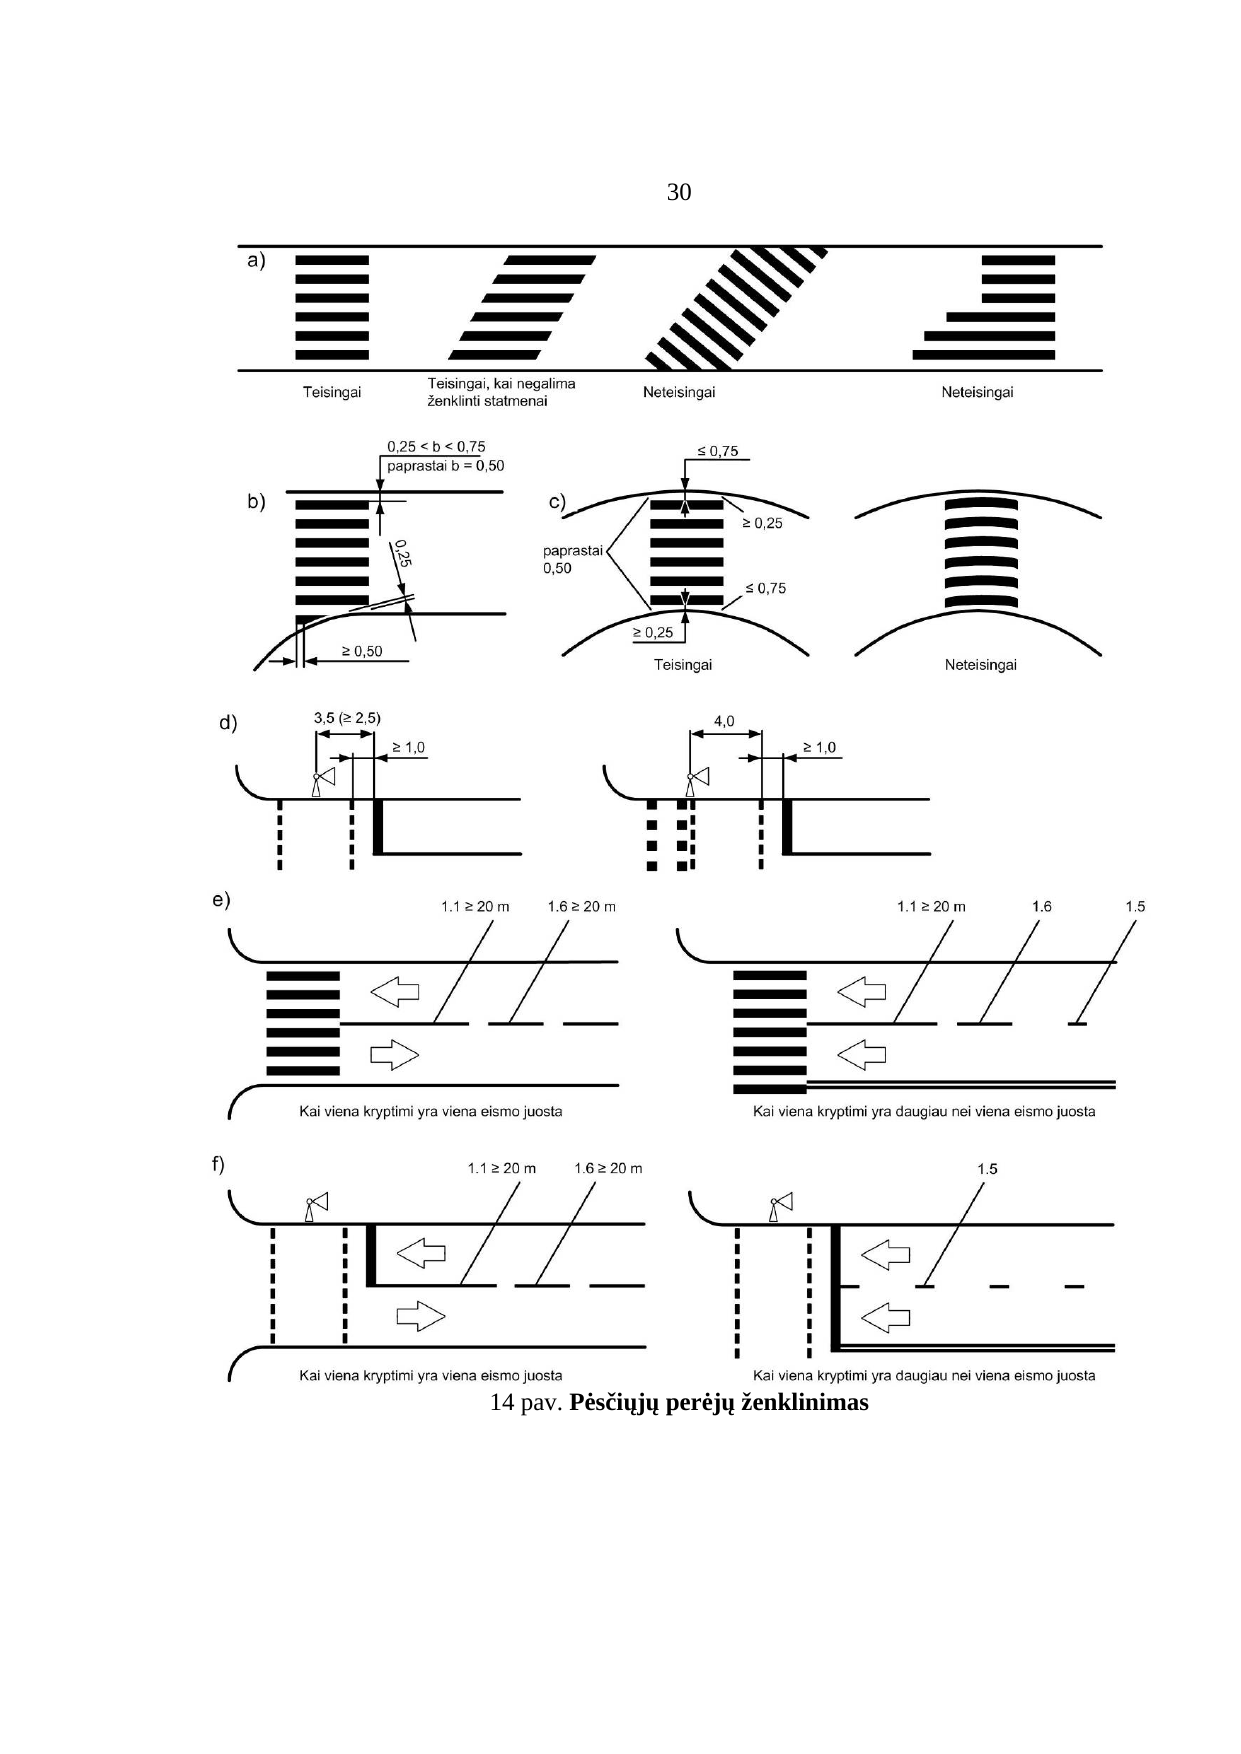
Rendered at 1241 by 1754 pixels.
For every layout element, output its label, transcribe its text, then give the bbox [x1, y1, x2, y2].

text 14 pav. Pėsčiųjų perėjų ženklinimas [177, 1387, 1181, 1416]
